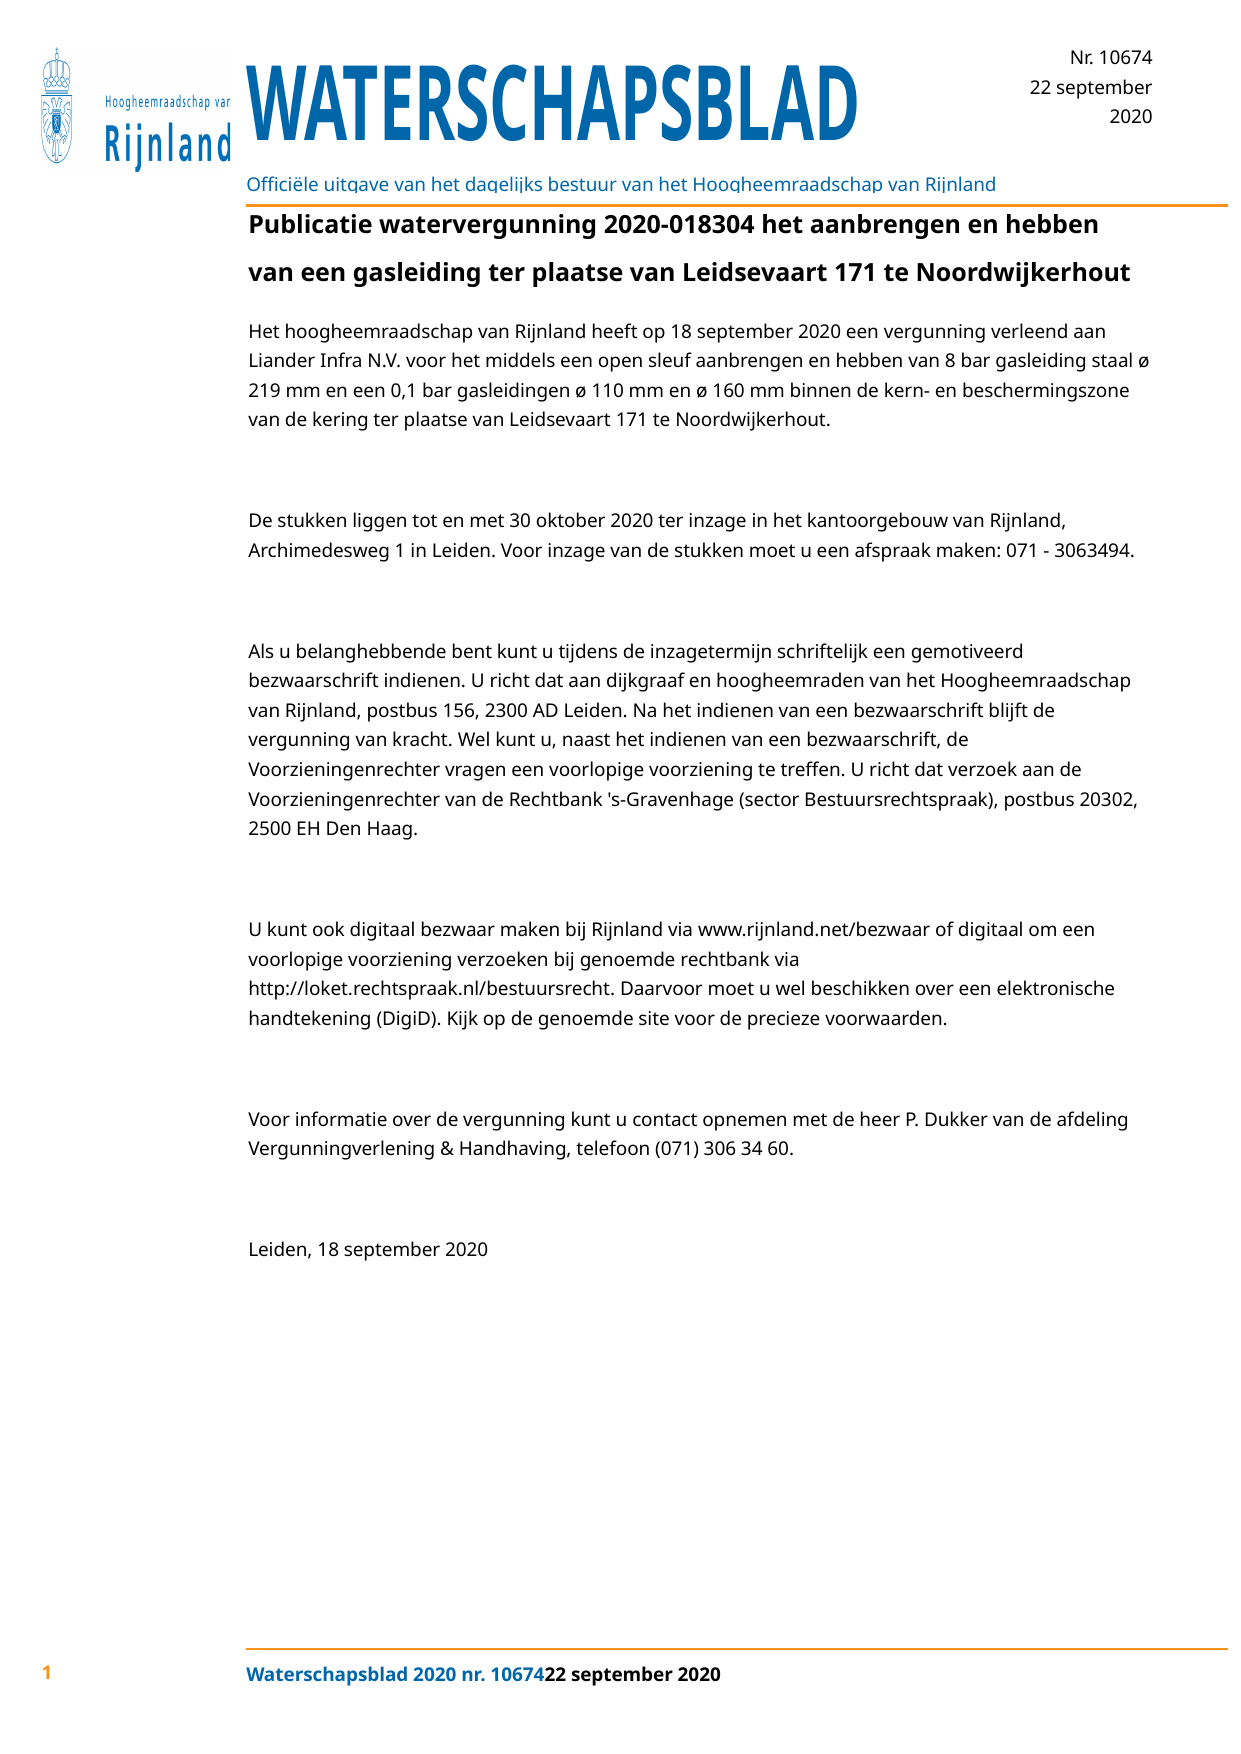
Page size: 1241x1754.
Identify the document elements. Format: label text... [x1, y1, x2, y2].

text Het hoogheemraadschap van Rijnland heeft op 18 september 2020 een vergunning verleend aan Liander Infra N.V. voor het middels een open sleuf aanbrengen en hebben van 8 bar gasleiding staal ø 219 mm en een 0,1 bar gasleidingen ø 110 mm en ø 160 mm binnen de kern- en beschermingszone van de kering ter plaatse van Leidsevaart 171 te Noordwijkerhout. [248, 318, 1152, 432]
picture [41, 47, 231, 172]
text Leiden, 18 september 2020 [248, 1236, 1152, 1262]
text Als u belanghebbende bent kunt u tijdens de inzagetermijn schriftelijk een gemotiveerd bezwaarschrift indienen. U richt dat aan dijkgraaf en hoogheemraden van het Hoogheemraadschap van Rijnland, postbus 156, 2300 AD Leiden. Na het indienen van een bezwaarschrift blijft de vergunning van kracht. Wel kunt u, naast het indienen van een bezwaarschrift, de Voorzieningenrechter vragen een voorlopige voorziening te treffen. U richt dat verzoek aan de Voorzieningenrechter van de Rechtbank 's-Gravenhage (sector Bestuursrechtspraak), postbus 20302, 2500 EH Den Haag. [248, 638, 1152, 841]
text De stukken liggen tot en met 30 oktober 2020 ter inzage in het kantoorgebouw van Rijnland, Archimedesweg 1 in Leiden. Voor inzage van de stukken moet u een afspraak maken: 071 - 3063494. [248, 507, 1152, 563]
text Publicatie watervergunning 2020-018304 het aanbrengen en hebben van een gasleiding ter plaatse van Leidsevaart 171 te Noordwijkerhout [248, 207, 1152, 288]
text U kunt ook digitaal bezwaar maken bij Rijnland via www.rijnland.net/bezwaar of digitaal om een voorlopige voorziening verzoeken bij genoemde rechtbank via http://loket.rechtspraak.nl/bestuursrecht. Daarvoor moet u wel beschikken over een elektronische handtekening (DigiD). Kijk op de genoemde site voor de precieze voorwaarden. [248, 916, 1152, 1031]
text Voor informatie over de vergunning kunt u contact opnemen met de heer P. Dukker van de afdeling Vergunningverlening & Handhaving, telefoon (071) 306 34 60. [248, 1106, 1152, 1161]
